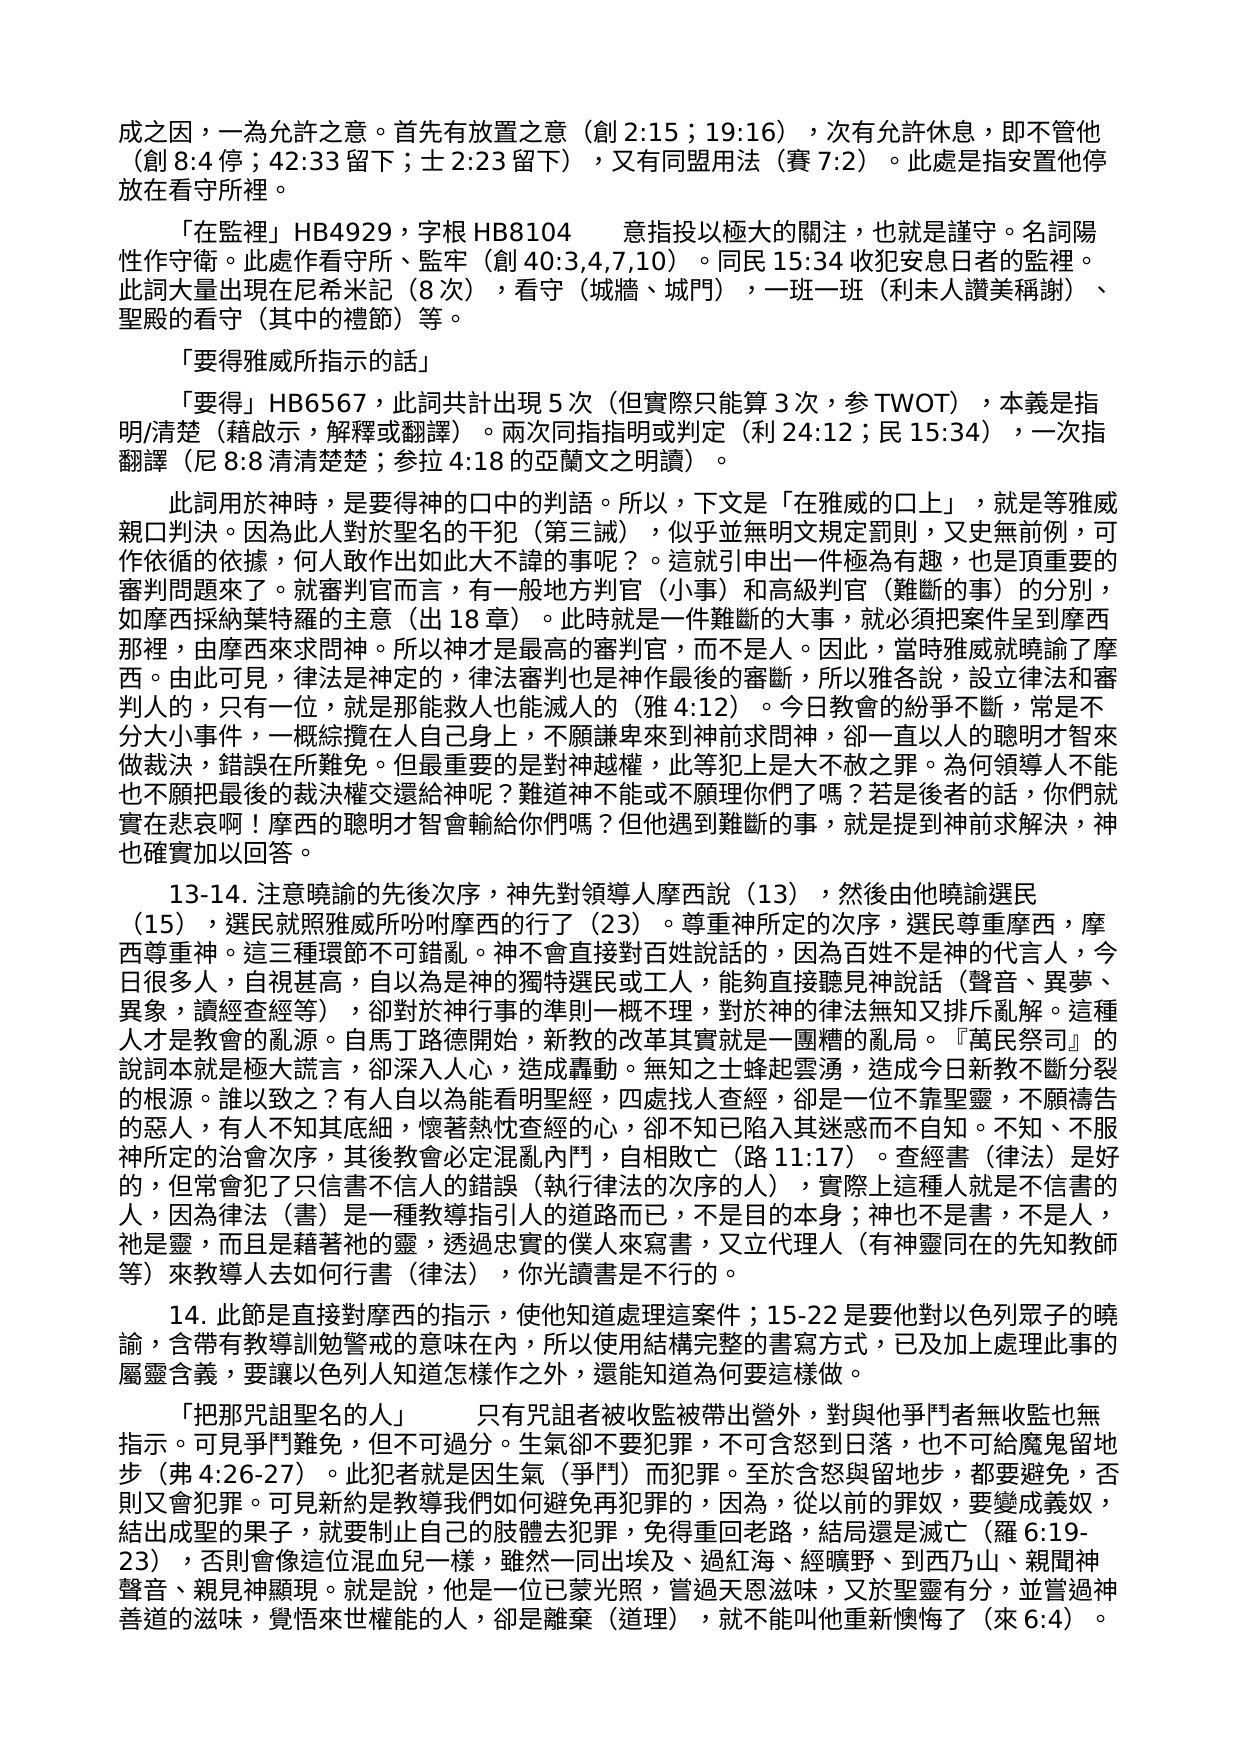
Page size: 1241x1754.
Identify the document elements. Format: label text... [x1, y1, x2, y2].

text 「要得雅威所指示的話」 [118, 347, 1122, 376]
text 13-14. 注意曉諭的先後次序，神先對領導人摩西說（13），然後由他曉諭選民（15），選民就照雅威所吩咐摩西的行了（23）。尊重神所定的次序，選民尊重摩西，摩西尊重神。這三種環節不可錯亂。神不會直接對百姓說話的，因為百姓不是神的代言人，今日很多人，自視甚高，自以為是神的獨特選民或工人，能夠直接聽見神說話（聲音、異夢、異象，讀經查經等），卻對於神行事的準則一概不理，對於神的律法無知又排斥亂解。這種人才是教會的亂源。自馬丁路德開始，新教的改革其實就是一團糟的亂局。『萬民祭司』的說詞本就是極大謊言，卻深入人心，造成轟動。無知之士蜂起雲湧，造成今日新教不斷分裂的根源。誰以致之？有人自以為能看明聖經，四處找人查經，卻是一位不靠聖靈，不願禱告的惡人，有人不知其底細，懷著熱忱查經的心，卻不知已陷入其迷惑而不自知。不知、不服神所定的治會次序，其後教會必定混亂內鬥，自相敗亡（路11:17）。查經書（律法）是好的，但常會犯了只信書不信人的錯誤（執行律法的次序的人），實際上這種人就是不信書的人，因為律法（書）是一種教導指引人的道路而已，不是目的本身；神也不是書，不是人，祂是靈，而且是藉著祂的靈，透過忠實的僕人來寫書，又立代理人（有神靈同在的先知教師等）來教導人去如何行書（律法），你光讀書是不行的。 [118, 881, 1122, 1289]
text 「把那咒詛聖名的人」 只有咒詛者被收監被帶出營外，對與他爭鬥者無收監也無指示。可見爭鬥難免，但不可過分。生氣卻不要犯罪，不可含怒到日落，也不可給魔鬼留地步（弗4:26-27）。此犯者就是因生氣（爭鬥）而犯罪。至於含怒與留地步，都要避免，否則又會犯罪。可見新約是教導我們如何避免再犯罪的，因為，從以前的罪奴，要變成義奴，結出成聖的果子，就要制止自己的肢體去犯罪，免得重回老路，結局還是滅亡（羅6:19-23），否則會像這位混血兒一樣，雖然一同出埃及、過紅海、經曠野、到西乃山、親聞神聲音、親見神顯現。就是說，他是一位已蒙光照，嘗過天恩滋味，又於聖靈有分，並嘗過神善道的滋味，覺悟來世權能的人，卻是離棄（道理），就不能叫他重新懊悔了（來6:4）。 [118, 1401, 1122, 1635]
text 「在監裡」HB4929，字根HB8104 意指投以極大的關注，也就是謹守。名詞陽性作守衛。此處作看守所、監牢（創40:3,4,7,10）。同民15:34收犯安息日者的監裡。此詞大量出現在尼希米記（8次），看守（城牆、城門），一班一班（利未人讚美稱謝）、聖殿的看守（其中的禮節）等。 [118, 218, 1122, 335]
text 此詞用於神時，是要得神的口中的判語。所以，下文是「在雅威的口上」，就是等雅威親口判決。因為此人對於聖名的干犯（第三誡），似乎並無明文規定罰則，又史無前例，可作依循的依據，何人敢作出如此大不諱的事呢？。這就引申出一件極為有趣，也是頂重要的審判問題來了。就審判官而言，有一般地方判官（小事）和高級判官（難斷的事）的分別，如摩西採納葉特羅的主意（出18章）。此時就是一件難斷的大事，就必須把案件呈到摩西那裡，由摩西來求問神。所以神才是最高的審判官，而不是人。因此，當時雅威就曉諭了摩西。由此可見，律法是神定的，律法審判也是神作最後的審斷，所以雅各說，設立律法和審判人的，只有一位，就是那能救人也能滅人的（雅4:12）。今日教會的紛爭不斷，常是不分大小事件，一概綜攬在人自己身上，不願謙卑來到神前求問神，卻一直以人的聰明才智來做裁決，錯誤在所難免。但最重要的是對神越權，此等犯上是大不赦之罪。為何領導人不能也不願把最後的裁決權交還給神呢？難道神不能或不願理你們了嗎？若是後者的話，你們就實在悲哀啊！摩西的聰明才智會輸給你們嗎？但他遇到難斷的事，就是提到神前求解決，神也確實加以回答。 [118, 489, 1122, 868]
text 成之因，一為允許之意。首先有放置之意（創2:15；19:16），次有允許休息，即不管他（創8:4停；42:33留下；士2:23留下），又有同盟用法（賽7:2）。此處是指安置他停放在看守所裡。 [118, 118, 1122, 206]
text 「要得」HB6567，此詞共計出現5次（但實際只能算3次，参TWOT），本義是指明/清楚（藉啟示，解釋或翻譯）。兩次同指指明或判定（利24:12；民15:34），一次指翻譯（尼8:8清清楚楚；参拉4:18的亞蘭文之明讀）。 [118, 389, 1122, 476]
text 14. 此節是直接對摩西的指示，使他知道處理這案件；15-22是要他對以色列眾子的曉諭，含帶有教導訓勉警戒的意味在內，所以使用結構完整的書寫方式，已及加上處理此事的屬靈含義，要讓以色列人知道怎樣作之外，還能知道為何要這樣做。 [118, 1301, 1122, 1389]
